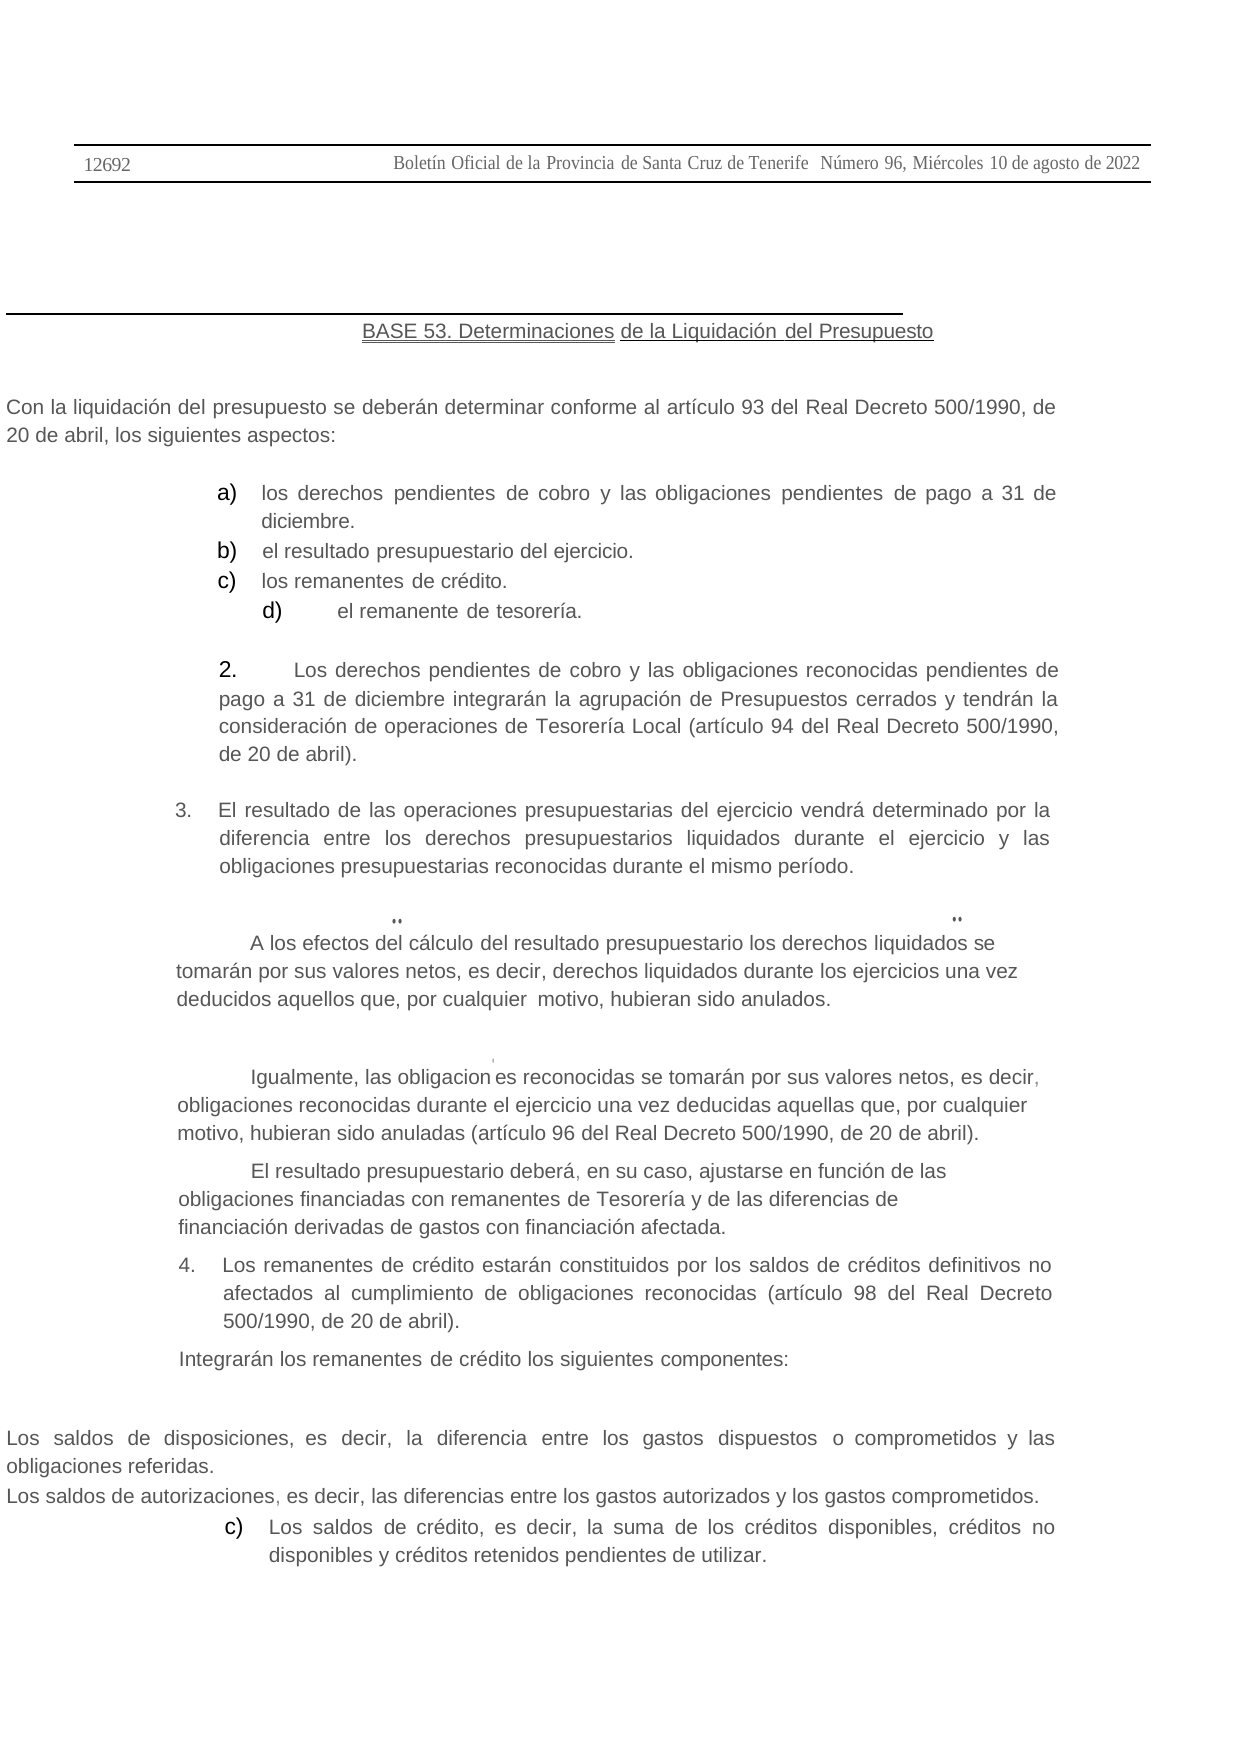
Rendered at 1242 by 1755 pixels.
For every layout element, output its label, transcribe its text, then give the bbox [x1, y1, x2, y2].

list El resultado de las operaciones presupuestarias del ejercicio vendrá determinado por la diferencia entre los derechos presupuestarios liquidados durante el ejercicio y las obligaciones presupuestarias reconocidas durante el mismo período. [175, 798, 1051, 878]
list Los saldos de autorizaciones, es decir, las diferencias entre los gastos autorizados y los gastos comprometidos. [0, 1482, 1057, 1508]
text BASE 53. Determinaciones de la Liquidación del Presupuesto [362, 319, 1229, 343]
text tomarán por sus valores netos, es decir, derechos liquidados durante los ejercicios una vez deducidos aquellos que, por cualquier motivo, hubieran sido anulados. [176, 959, 1060, 1010]
list el remanente de tesorería. [262, 597, 1229, 624]
text El resultado presupuestario deberá, en su caso, ajustarse en función de las obligaciones financiadas con remanentes de Tesorería y de las diferencias de financiación derivadas de gastos con financiación afectada. [178, 1159, 1006, 1239]
list Los remanentes de crédito estarán constituidos por los saldos de créditos definitivos no afectados al cumplimiento de obligaciones reconocidas (artículo 98 del Real Decreto 500/1990, de 20 de abril). [178, 1253, 1053, 1332]
list el resultado presupuestario del ejercicio. [217, 537, 1229, 563]
list los remanentes de crédito. [217, 567, 1229, 594]
text Igualmente, las obligacion'es reconocidas se tomarán por sus valores netos, es decir, obligaciones reconocidas durante el ejercicio una vez deducidas aquellas que, por cualquier motivo, hubieran sido anuladas (artículo 96 del Real Decreto 500/1990, de 20 de abril). [177, 1055, 1060, 1144]
list Los saldos de crédito, es decir, la suma de los créditos disponibles, créditos no disponibles y créditos retenidos pendientes de utilizar. [224, 1513, 1056, 1567]
list los derechos pendientes de cobro y las obligaciones pendientes de pago a 31 de diciembre. [217, 479, 1057, 533]
text .. .. [391, 887, 1229, 932]
list Con la liquidación del presupuesto se deberán determinar conforme al artículo 93 del Real Decreto 500/1990, de 20 de abril, los siguientes aspectos: [0, 395, 1057, 447]
list Los saldos de disposiciones, es decir, la diferencia entre los gastos dispuestos o comprometidos y las obligaciones referidas. [0, 1424, 1055, 1478]
text A los efectos del cálculo del resultado presupuestario los derechos liquidados se [250, 932, 1229, 954]
list Los derechos pendientes de cobro y las obligaciones reconocidas pendientes de pago a 31 de diciembre integrarán la agrupación de Presupuestos cerrados y tendrán la consideración de operaciones de Tesorería Local (artículo 94 del Real Decreto 500/1990, de 20 de abril). [218, 656, 1059, 766]
text Integrarán los remanentes de crédito los siguientes componentes: [179, 1347, 1229, 1371]
